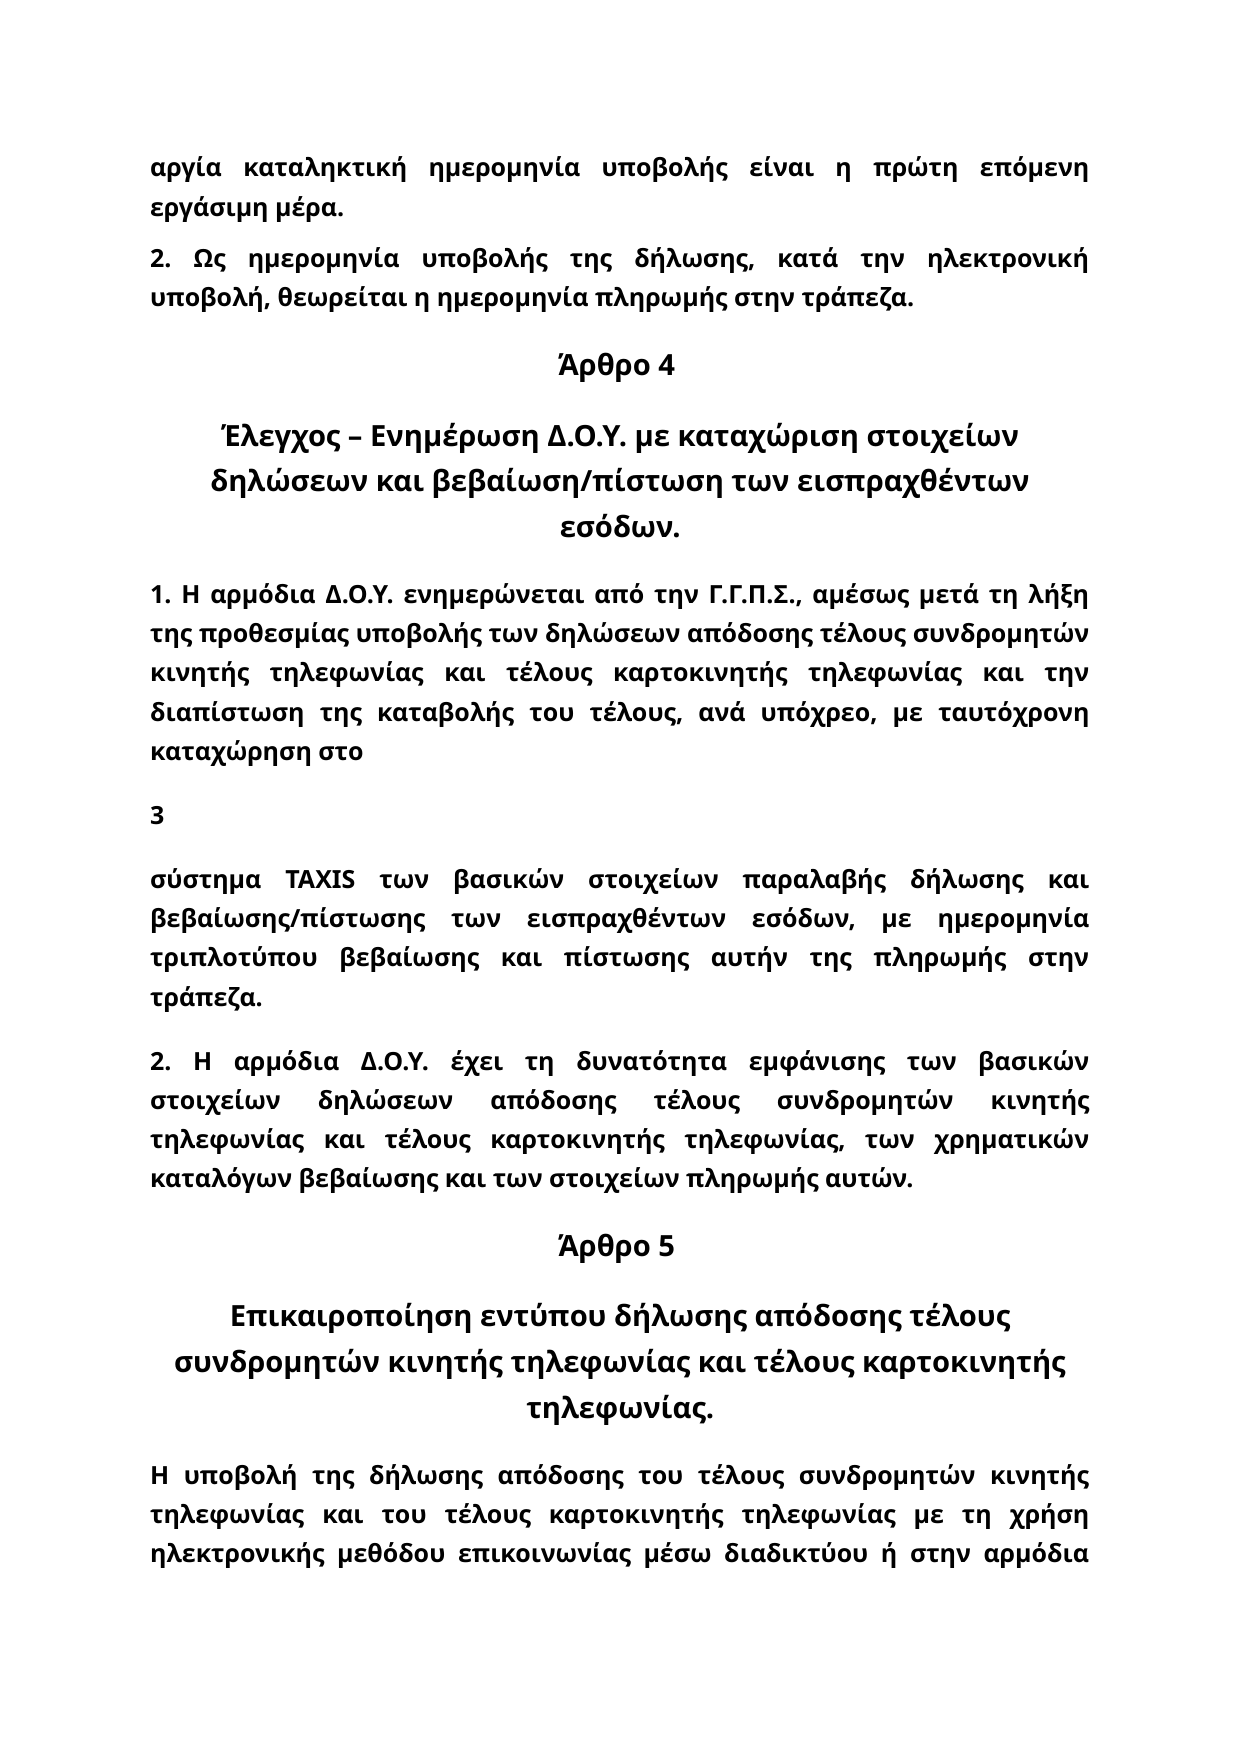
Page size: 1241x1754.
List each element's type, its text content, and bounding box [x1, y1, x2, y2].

text 3 [150, 797, 1090, 832]
text σύστημα TAXIS των βασικών στοιχείων παραλαβής δήλωσης και βεβαίωσης/πίστωσης των εισπραχθέντων εσόδων, με ημερομηνία τριπλοτύπου βεβαίωσης και πίστωσης αυτήν της πληρωμής στην τράπεζα. [150, 862, 1090, 1013]
text 1. Η αρμόδια Δ.Ο.Υ. ενημερώνεται από την Γ.Γ.Π.Σ., αμέσως μετά τη λήξη της προθεσμίας υποβολής των δηλώσεων απόδοσης τέλους συνδρομητών κινητής τηλεφωνίας και τέλους καρτοκινητής τηλεφωνίας και την διαπίστωση της καταβολής του τέλους, ανά υπόχρεο, με ταυτόχρονη καταχώρηση στο [150, 577, 1090, 767]
text 2. Η αρμόδια Δ.Ο.Υ. έχει τη δυνατότητα εμφάνισης των βασικών στοιχείων δηλώσεων απόδοσης τέλους συνδρομητών κινητής τηλεφωνίας και τέλους καρτοκινητής τηλεφωνίας, των χρηματικών καταλόγων βεβαίωσης και των στοιχείων πληρωμής αυτών. [150, 1043, 1090, 1195]
text αργία καταληκτική ημερομηνία υποβολής είναι η πρώτη επόμενη εργάσιμη μέρα. [150, 150, 1090, 223]
subtitle Άρθρο 5 [150, 1225, 1090, 1265]
text 2. Ως ημερομηνία υποβολής της δήλωσης, κατά την ηλεκτρονική υποβολή, θεωρείται η ημερομηνία πληρωμής στην τράπεζα. [150, 241, 1090, 314]
subtitle Έλεγχος – Ενημέρωση Δ.Ο.Υ. με καταχώριση στοιχείων δηλώσεων και βεβαίωση/πίστωση των εισπραχθέντων εσόδων. [150, 415, 1090, 546]
subtitle Άρθρο 4 [150, 344, 1090, 384]
subtitle Επικαιροποίηση εντύπου δήλωσης απόδοσης τέλους συνδρομητών κινητής τηλεφωνίας και τέλους καρτοκινητής τηλεφωνίας. [150, 1296, 1090, 1427]
text Η υποβολή της δήλωσης απόδοσης του τέλους συνδρομητών κινητής τηλεφωνίας και του τέλους καρτοκινητής τηλεφωνίας με τη χρήση ηλεκτρονικής μεθόδου επικοινωνίας μέσω διαδικτύου ή στην αρμόδια [150, 1457, 1090, 1570]
